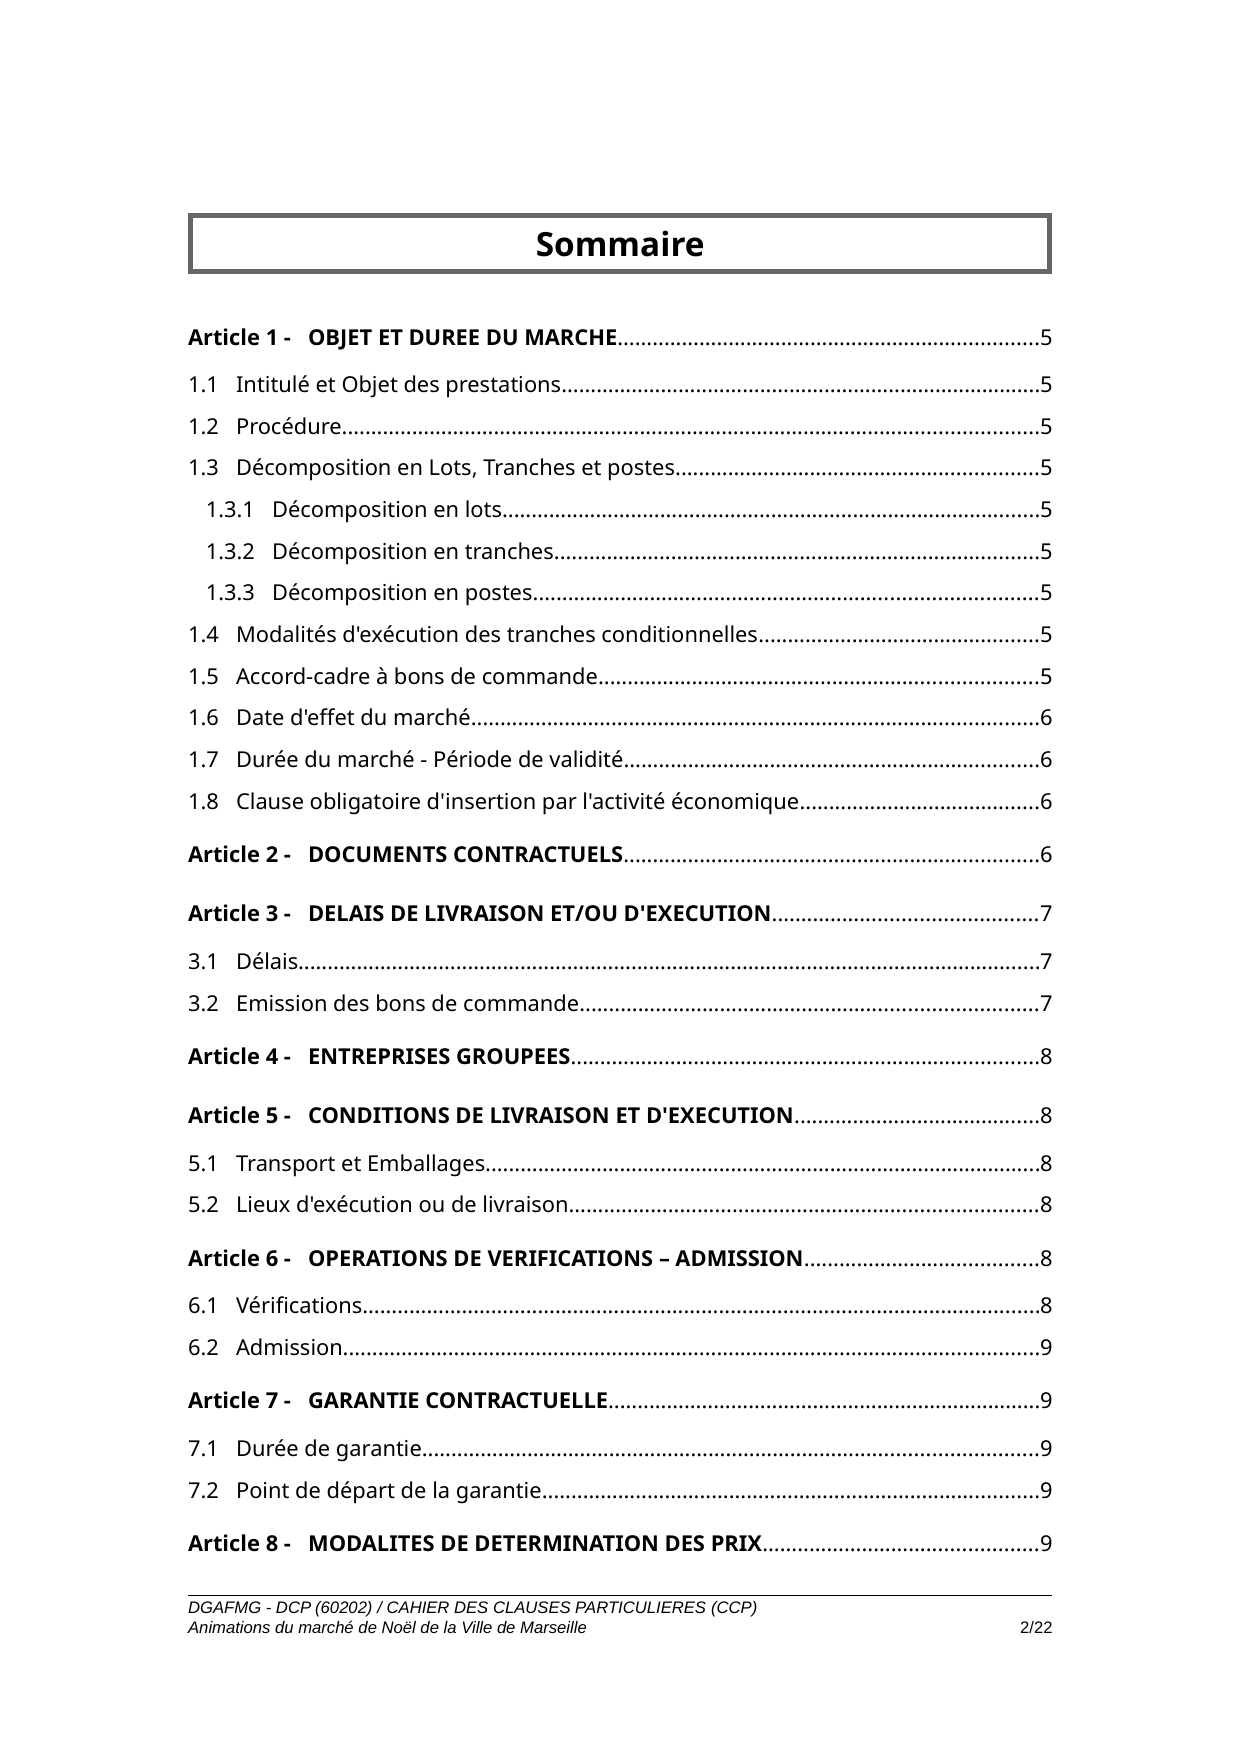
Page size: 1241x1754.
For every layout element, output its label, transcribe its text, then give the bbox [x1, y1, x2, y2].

text 5.1 Transport et Emballages 8 [188, 1148, 1052, 1178]
subtitle Sommaire [193, 218, 1047, 269]
text 1.7 Durée du marché - Période de validité 6 [188, 744, 1052, 774]
text 1.3 Décomposition en Lots, Tranches et postes 5 [188, 452, 1052, 482]
text 5.2 Lieux d'exécution ou de livraison 8 [188, 1189, 1052, 1219]
text 6.2 Admission 9 [188, 1332, 1052, 1362]
text 3.2 Emission des bons de commande 7 [188, 988, 1052, 1017]
text 7.2 Point de départ de la garantie 9 [188, 1475, 1052, 1504]
text Article 1 - OBJET ET DUREE DU MARCHE 5 [188, 322, 1052, 351]
text 3.1 Délais 7 [188, 946, 1052, 976]
text 1.3.3 Décomposition en postes 5 [206, 577, 1052, 607]
text Article 2 - DOCUMENTS CONTRACTUELS 6 [188, 839, 1052, 869]
text 1.3.2 Décomposition en tranches 5 [206, 536, 1052, 566]
text Article 7 - GARANTIE CONTRACTUELLE 9 [188, 1386, 1052, 1415]
text 1.2 Procédure 5 [188, 411, 1052, 441]
text 7.1 Durée de garantie 9 [188, 1433, 1052, 1463]
text 1.6 Date d'effet du marché 6 [188, 702, 1052, 732]
text 1.4 Modalités d'exécution des tranches conditionnelles 5 [188, 619, 1052, 649]
text Article 8 - MODALITES DE DETERMINATION DES PRIX 9 [188, 1528, 1052, 1558]
text Article 6 - OPERATIONS DE VERIFICATIONS – ADMISSION 8 [188, 1243, 1052, 1273]
text 1.3.1 Décomposition en lots 5 [206, 494, 1052, 524]
text Article 5 - CONDITIONS DE LIVRAISON ET D'EXECUTION 8 [188, 1100, 1052, 1130]
text Article 3 - DELAIS DE LIVRAISON ET/OU D'EXECUTION 7 [188, 898, 1052, 928]
text 1.5 Accord-cadre à bons de commande 5 [188, 661, 1052, 691]
text 6.1 Vérifications 8 [188, 1290, 1052, 1320]
text 1.8 Clause obligatoire d'insertion par l'activité économique 6 [188, 786, 1052, 816]
text 1.1 Intitulé et Objet des prestations 5 [188, 369, 1052, 399]
text Article 4 - ENTREPRISES GROUPEES 8 [188, 1041, 1052, 1071]
